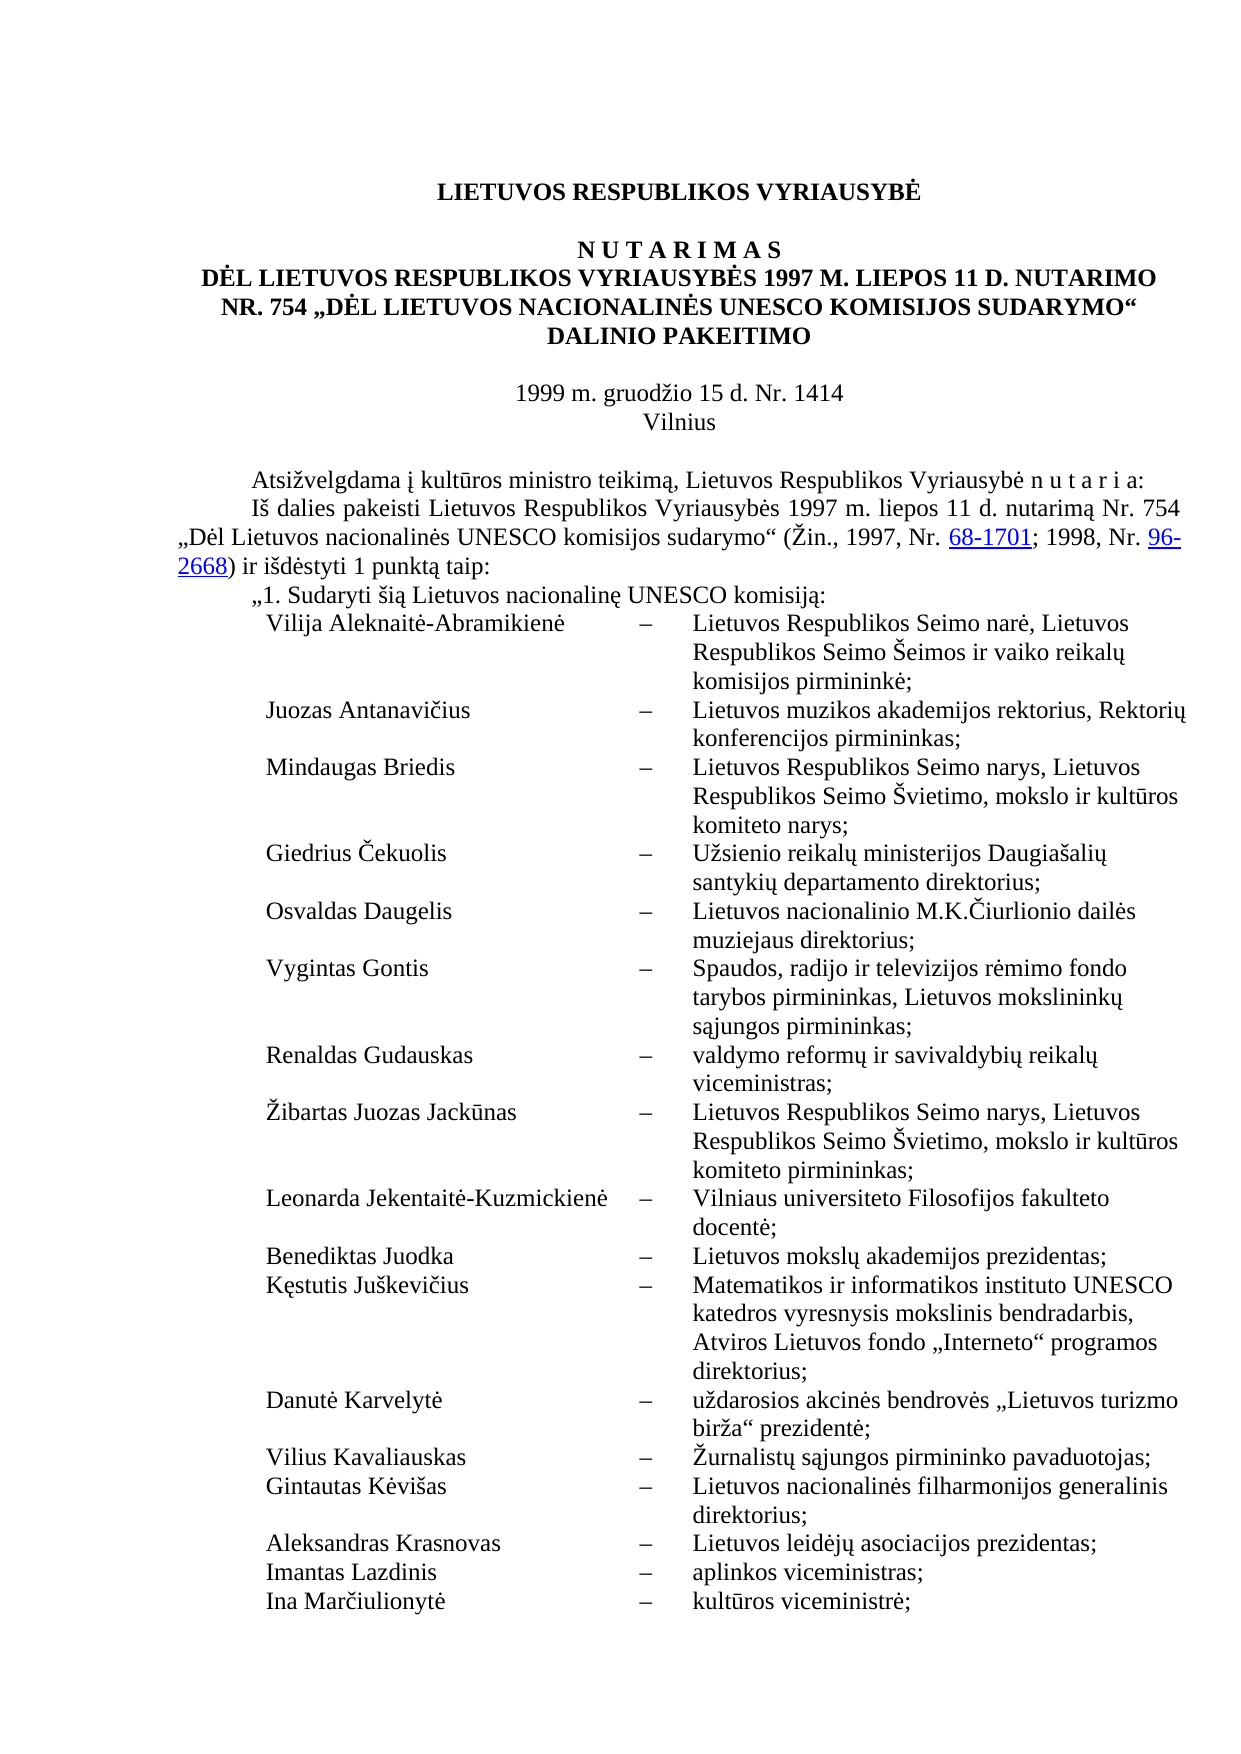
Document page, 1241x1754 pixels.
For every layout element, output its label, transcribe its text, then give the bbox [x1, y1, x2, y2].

table_cell Užsienio reikalų ministerijos Daugiašalių santykių departamento direktorius; [681, 839, 1204, 896]
table_cell aplinkos viceministras; [681, 1557, 1204, 1586]
table_header Vilija Aleknaitė-Abramikienė [177, 609, 622, 695]
table_cell Mindaugas Briedis [177, 752, 622, 838]
table_cell uždarosios akcinės bendrovės „Lietuvos turizmo birža“ prezidentė; [681, 1385, 1204, 1442]
table_cell Lietuvos nacionalinės filharmonijos generalinis direktorius; [681, 1471, 1204, 1528]
table_cell – [622, 1442, 681, 1471]
table_cell Osvaldas Daugelis [177, 896, 622, 953]
table_cell – [622, 1241, 681, 1270]
table_cell Lietuvos muzikos akademijos rektorius, Rektorių konferencijos pirmininkas; [681, 695, 1204, 752]
table_header Lietuvos Respublikos Seimo narė, Lietuvos Respublikos Seimo Šeimos ir vaiko reikalų komisijos pirmininkė; [681, 609, 1204, 695]
table_cell Kęstutis Juškevičius [177, 1270, 622, 1385]
table_cell Vilius Kavaliauskas [177, 1442, 622, 1471]
table_cell – [622, 896, 681, 953]
table_cell Žurnalistų sąjungos pirmininko pavaduotojas; [681, 1442, 1204, 1471]
text LIETUVOS RESPUBLIKOS VYRIAUSYBĖ [177, 177, 1181, 206]
table_cell – [622, 1097, 681, 1183]
text Iš dalies pakeisti Lietuvos Respublikos Vyriausybės 1997 m. liepos 11 d. nutarimą Nr. 754 „Dėl Lietuvos nacionalinės UNESCO komisijos sudarymo“ (Žin., 1997, Nr. 68-1701; 1998, Nr. 96-2668) ir išdėstyti 1 punktą taip: [177, 493, 1181, 580]
table_cell Lietuvos leidėjų asociacijos prezidentas; [681, 1529, 1204, 1557]
table_cell Gintautas Kėvišas [177, 1471, 622, 1528]
text DĖL LIETUVOS RESPUBLIKOS VYRIAUSYBĖS 1997 M. LIEPOS 11 D. NUTARIMO NR. 754 „DĖL LIETUVOS NACIONALINĖS UNESCO KOMISIJOS SUDARYMO“ DALINIO PAKEITIMO [177, 263, 1181, 350]
table_cell Matematikos ir informatikos instituto UNESCO katedros vyresnysis mokslinis bendradarbis, Atviros Lietuvos fondo „Interneto“ programos direktorius; [681, 1270, 1204, 1385]
text Atsižvelgdama į kultūros ministro teikimą, Lietuvos Respublikos Vyriausybė nutaria: [177, 465, 1181, 493]
text „1. Sudaryti šią Lietuvos nacionalinę UNESCO komisiją: [177, 580, 1181, 608]
table_cell Lietuvos Respublikos Seimo narys, Lietuvos Respublikos Seimo Švietimo, mokslo ir kultūros komiteto pirmininkas; [681, 1097, 1204, 1183]
table_cell – [622, 752, 681, 838]
table_cell valdymo reformų ir savivaldybių reikalų viceministras; [681, 1040, 1204, 1097]
table_header – [622, 609, 681, 695]
table_cell Danutė Karvelytė [177, 1385, 622, 1442]
table_cell Imantas Lazdinis [177, 1557, 622, 1586]
table_cell – [622, 1586, 681, 1615]
table_cell Renaldas Gudauskas [177, 1040, 622, 1097]
table_cell Ina Marčiulionytė [177, 1586, 622, 1615]
table_cell – [622, 1184, 681, 1241]
table_cell Vygintas Gontis [177, 954, 622, 1040]
text Vilnius [177, 407, 1181, 436]
table_cell Leonarda Jekentaitė-Kuzmickienė [177, 1184, 622, 1241]
table_cell – [622, 1557, 681, 1586]
table_cell – [622, 1471, 681, 1528]
table_cell Lietuvos nacionalinio M.K.Čiurlionio dailės muziejaus direktorius; [681, 896, 1204, 953]
table_cell Giedrius Čekuolis [177, 839, 622, 896]
table_cell Aleksandras Krasnovas [177, 1529, 622, 1557]
text N U T A R I M A S [177, 235, 1181, 263]
table_cell Žibartas Juozas Jackūnas [177, 1097, 622, 1183]
table_cell – [622, 695, 681, 752]
table_cell Juozas Antanavičius [177, 695, 622, 752]
table_cell – [622, 1040, 681, 1097]
table_cell – [622, 1385, 681, 1442]
table_cell – [622, 1270, 681, 1385]
table_cell Benediktas Juodka [177, 1241, 622, 1270]
table_cell Lietuvos mokslų akademijos prezidentas; [681, 1241, 1204, 1270]
table_cell kultūros viceministrė; [681, 1586, 1204, 1615]
table_cell – [622, 954, 681, 1040]
table_cell – [622, 839, 681, 896]
table_cell – [622, 1529, 681, 1557]
table_cell Lietuvos Respublikos Seimo narys, Lietuvos Respublikos Seimo Švietimo, mokslo ir kultūros komiteto narys; [681, 752, 1204, 838]
text 1999 m. gruodžio 15 d. Nr. 1414 [177, 378, 1181, 407]
table_cell Spaudos, radijo ir televizijos rėmimo fondo tarybos pirmininkas, Lietuvos mokslininkų sąjungos pirmininkas; [681, 954, 1204, 1040]
table_cell Vilniaus universiteto Filosofijos fakulteto docentė; [681, 1184, 1204, 1241]
